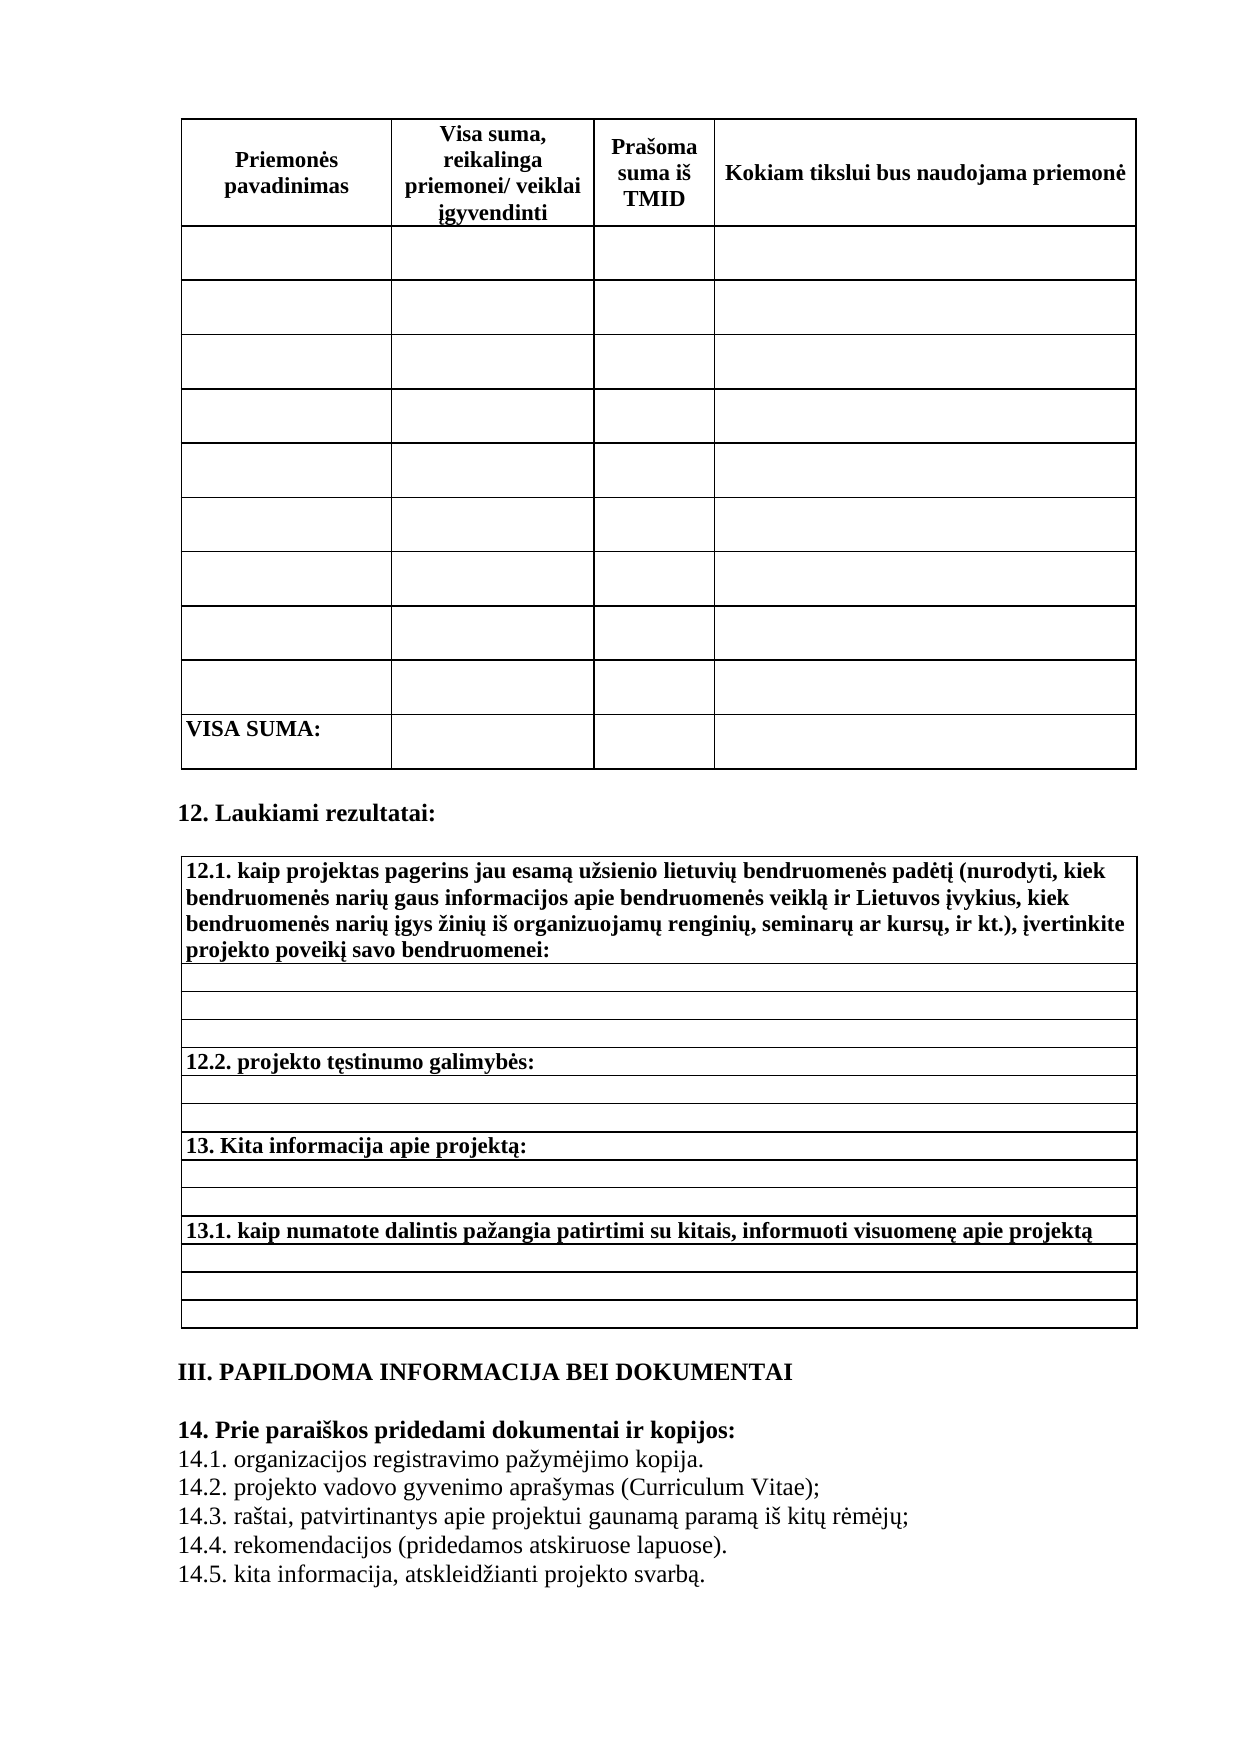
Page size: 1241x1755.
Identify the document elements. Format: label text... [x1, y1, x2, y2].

table_cell [182, 661, 391, 713]
table_cell [182, 227, 391, 279]
table_cell [182, 1301, 1136, 1327]
table_cell [182, 1161, 1136, 1187]
table_cell [715, 281, 1135, 334]
table_cell [392, 281, 593, 334]
table_cell [392, 227, 593, 279]
table_cell [715, 661, 1135, 713]
table_cell [715, 227, 1135, 279]
table_cell [182, 335, 391, 388]
text III. PAPILDOMA INFORMACIJA BEI DOKUMENTAI [177, 1357, 1122, 1386]
table_cell [715, 552, 1135, 605]
table_cell [715, 390, 1135, 442]
table_cell [715, 715, 1135, 768]
table_cell [182, 1104, 1136, 1131]
table_cell [595, 227, 714, 279]
table_cell 13.1. kaip numatote dalintis pažangia patirtimi su kitais, informuoti visuomenę apie projektą [182, 1217, 1136, 1243]
table_cell [182, 1273, 1136, 1299]
table_cell [715, 444, 1135, 496]
table_cell [595, 498, 714, 551]
table_cell VISA SUMA: [182, 715, 391, 768]
text 14.2. projekto vadovo gyvenimo aprašymas (Curriculum Vitae); [177, 1472, 1122, 1501]
table_cell 13. Kita informacija apie projektą: [182, 1133, 1136, 1159]
table_cell [182, 552, 391, 605]
table_cell [182, 1020, 1136, 1047]
table_cell [715, 335, 1135, 388]
table_cell [595, 715, 714, 768]
table_cell [595, 444, 714, 496]
table_cell [182, 964, 1136, 991]
table_cell [715, 498, 1135, 551]
text 14.1. organizacijos registravimo pažymėjimo kopija. [177, 1444, 1122, 1472]
table_cell [595, 552, 714, 605]
text 12. Laukiami rezultatai: [177, 798, 1122, 827]
table_cell [392, 661, 593, 713]
table_cell [182, 444, 391, 496]
table_cell [715, 607, 1135, 659]
table_header Visa suma, reikalinga priemonei/ veiklai įgyvendinti [392, 120, 593, 225]
text 14. Prie paraiškos pridedami dokumentai ir kopijos: [177, 1415, 1122, 1444]
table_header Kokiam tikslui bus naudojama priemonė [715, 120, 1135, 225]
text 14.3. raštai, patvirtinantys apie projektui gaunamą paramą iš kitų rėmėjų; [177, 1501, 1122, 1530]
table_header Prašoma suma iš TMID [595, 120, 714, 225]
table_cell [595, 281, 714, 334]
table_cell [182, 1188, 1136, 1215]
table_cell 12.2. projekto tęstinumo galimybės: [182, 1048, 1136, 1075]
table_header 12.1. kaip projektas pagerins jau esamą užsienio lietuvių bendruomenės padėtį (nurodyti, kiek bendruomenės narių gaus informacijos apie bendruomenės veiklą ir Lietuvos įvykius, kiek bendruomenės narių įgys žinių iš organizuojamų renginių, seminarų ar kursų, ir kt.), įvertinkite projekto poveikį savo bendruomenei: [182, 857, 1136, 963]
table_cell [392, 498, 593, 551]
table_cell [595, 661, 714, 713]
table_cell [182, 607, 391, 659]
table_cell [595, 390, 714, 442]
table_cell [392, 552, 593, 605]
table_cell [182, 281, 391, 334]
table_cell [392, 390, 593, 442]
table_cell [182, 1076, 1136, 1103]
text 14.5. kita informacija, atskleidžianti projekto svarbą. [177, 1559, 1122, 1587]
table_cell [595, 335, 714, 388]
table_cell [182, 992, 1136, 1018]
table_cell [392, 607, 593, 659]
table_cell [182, 498, 391, 551]
text 14.4. rekomendacijos (pridedamos atskiruose lapuose). [177, 1530, 1122, 1559]
table_cell [392, 335, 593, 388]
table_cell [392, 444, 593, 496]
table_cell [392, 715, 593, 768]
table_header Priemonės pavadinimas [182, 120, 391, 225]
table_cell [595, 607, 714, 659]
table_cell [182, 1245, 1136, 1271]
table_cell [182, 390, 391, 442]
